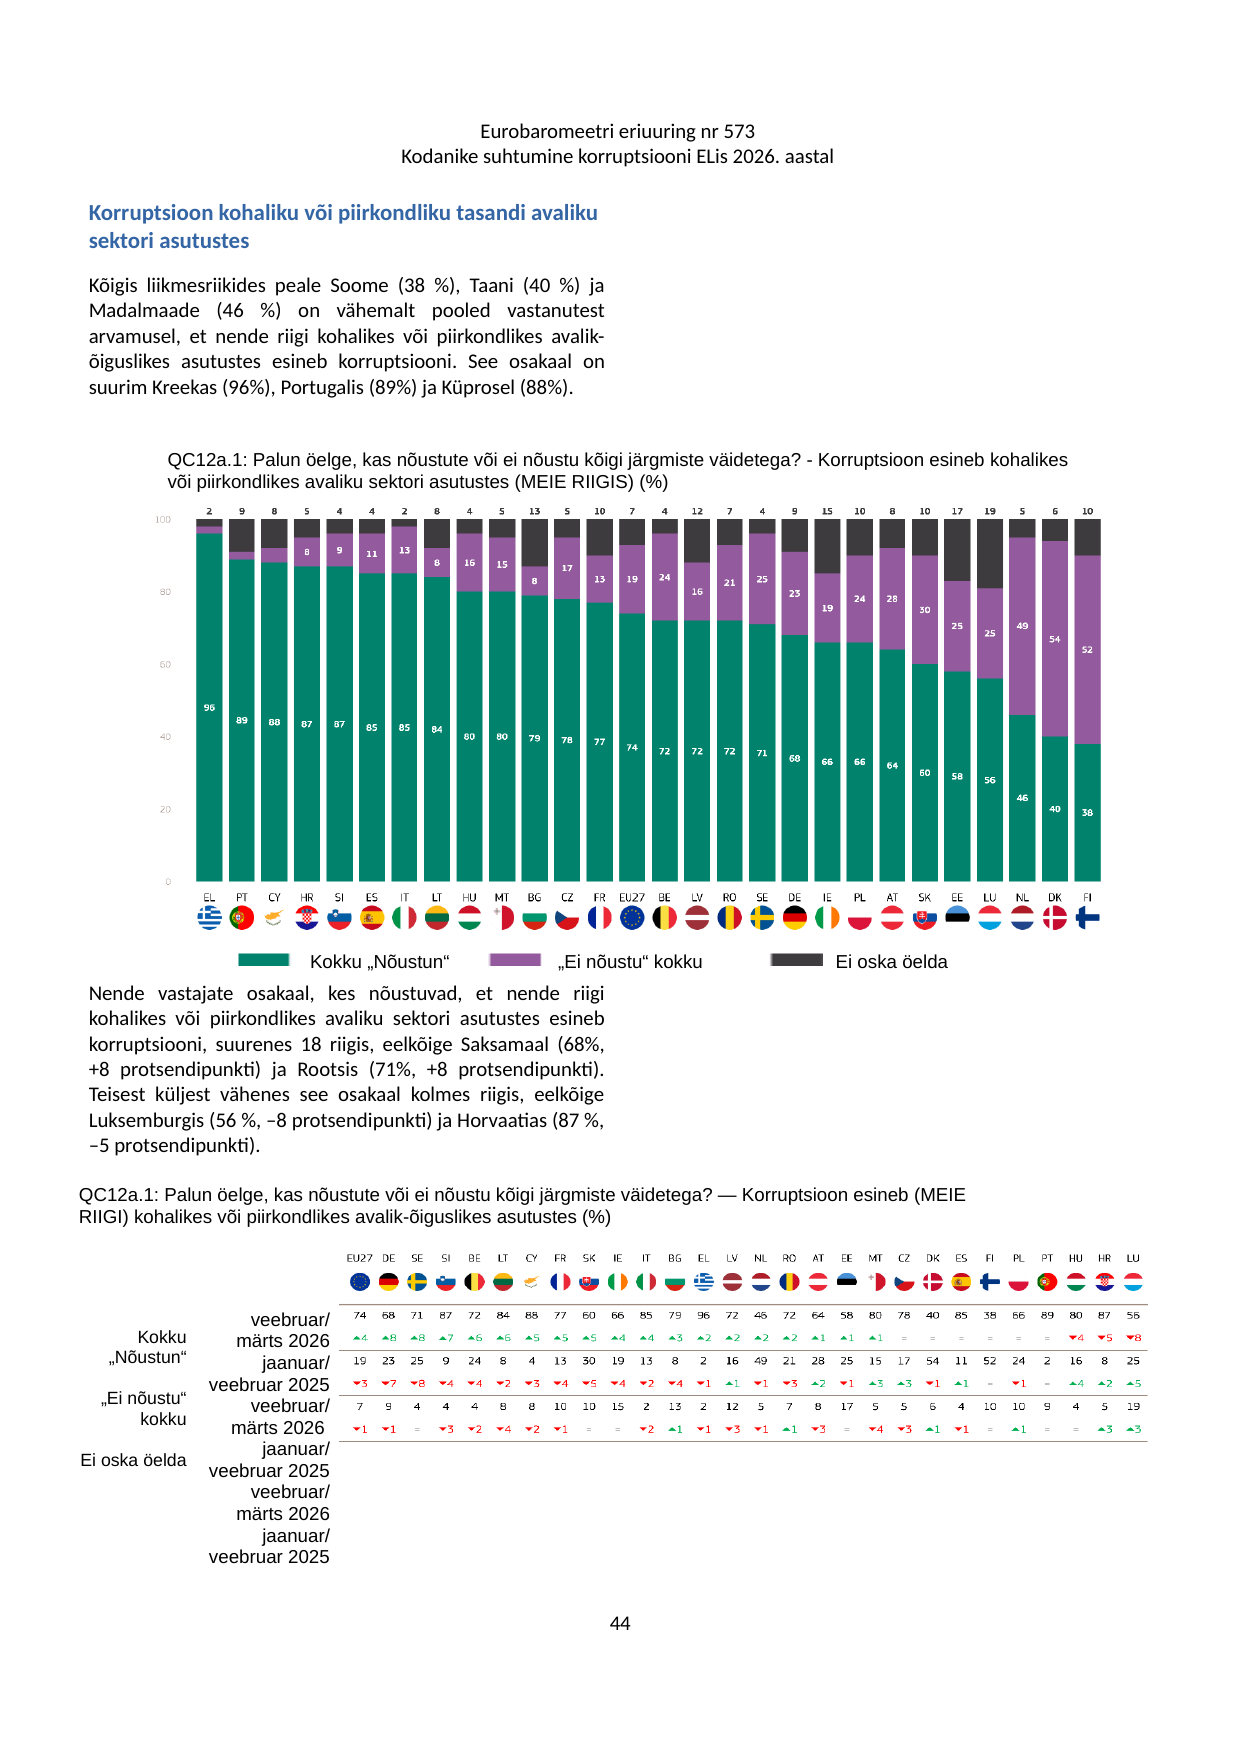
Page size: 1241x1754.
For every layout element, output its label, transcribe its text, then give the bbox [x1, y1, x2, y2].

picture [147, 501, 1111, 938]
text Kõigis liikmesriikides peale Soome (38 %), Taani (40 %) ja Madalmaade (46 %) on vähemalt pooled vastanutest arvamusel, et nende riigi kohalikes või piirkondlikes avalik-õiguslikes asutustes esineb korruptsiooni. See osakaal on suurim Kreekas (96%), Portugalis (89%) ja Küprosel (88%). [88, 272, 605, 399]
text Korruptsioon kohaliku või piirkondliku tasandi avaliku sektori asutustes [88, 198, 605, 254]
picture [376, 958, 381, 966]
text Nende vastajate osakaal, kes nõustuvad, et nende riigi kohalikes või piirkondlikes avaliku sektori asutustes esineb korruptsiooni, suurenes 18 riigis, eelkõige Saksamaal (68%, +8 protsendipunkti) ja Rootsis (71%, +8 protsendipunkti). Teisest küljest vähenes see osakaal kolmes riigis, eelkõige Luksemburgis (56 %, –8 protsendipunkti) ja Horvaatias (87 %, –5 protsendipunkti). [88, 448, 605, 1158]
picture [339, 1243, 1148, 1449]
picture [224, 948, 823, 966]
